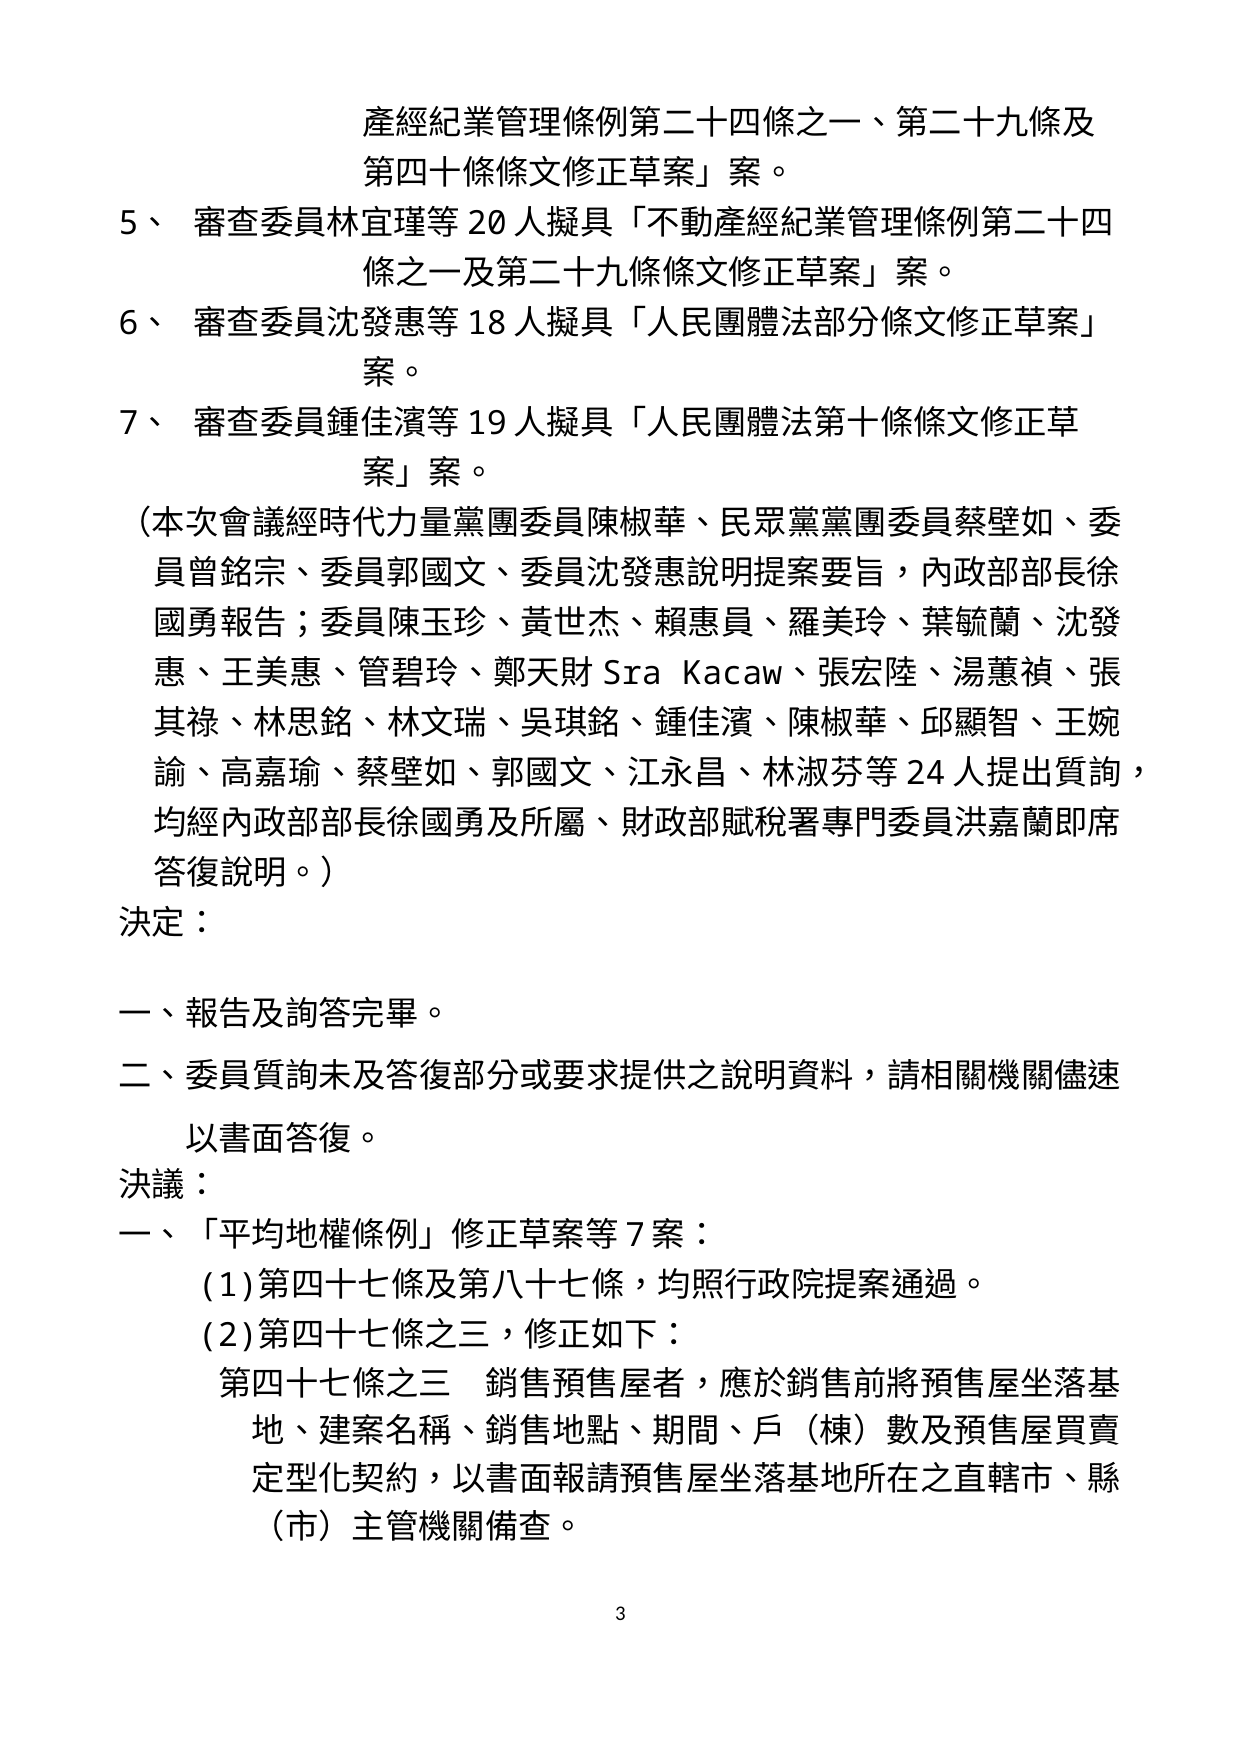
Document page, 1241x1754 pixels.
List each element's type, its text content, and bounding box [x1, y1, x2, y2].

text （本次會議經時代力量黨團委員陳椒華、民眾黨黨團委員蔡壁如、委員曾銘宗、委員郭國文、委員沈發惠說明提案要旨，內政部部長徐國勇報告；委員陳玉珍、黃世杰、賴惠員、羅美玲、葉毓蘭、沈發惠、王美惠、管碧玲、鄭天財Sra Kacaw、張宏陸、湯蕙禎、張其祿、林思銘、林文瑞、吳琪銘、鍾佳濱、陳椒華、邱顯智、王婉諭、高嘉瑜、蔡壁如、郭國文、江永昌、林淑芬等24人提出質詢，均經內政部部長徐國勇及所屬、財政部賦稅署專門委員洪嘉蘭即席答復說明。） [118, 494, 1122, 894]
list 第四十七條之三，修正如下： [198, 1307, 1122, 1357]
text 決定： [118, 894, 1122, 944]
text 一、「平均地權條例」修正草案等7案： [118, 1207, 1122, 1257]
text 一、報告及詢答完畢。 [118, 969, 1122, 1032]
text 第四十七條之三 銷售預售屋者，應於銷售前將預售屋坐落基地、建案名稱、銷售地點、期間、戶（棟）數及預售屋買賣定型化契約，以書面報請預售屋坐落基地所在之直轄市、縣（市）主管機關備查。 [218, 1357, 1122, 1548]
list 產經紀業管理條例第二十四條之一、第二十九條及第四十條條文修正草案」案。 [118, 94, 1122, 194]
text 二、委員質詢未及答復部分或要求提供之說明資料，請相關機關儘速以書面答復。 [118, 1032, 1122, 1157]
list 第四十七條及第八十七條，均照行政院提案通過。 [198, 1257, 1122, 1307]
list 審查委員沈發惠等18人擬具「人民團體法部分條文修正草案」案。 [118, 294, 1122, 394]
text 決議： [118, 1157, 1122, 1207]
list 審查委員鍾佳濱等19人擬具「人民團體法第十條條文修正草案」案。 [118, 394, 1122, 494]
list 審查委員林宜瑾等20人擬具「不動產經紀業管理條例第二十四條之一及第二十九條條文修正草案」案。 [118, 194, 1122, 294]
